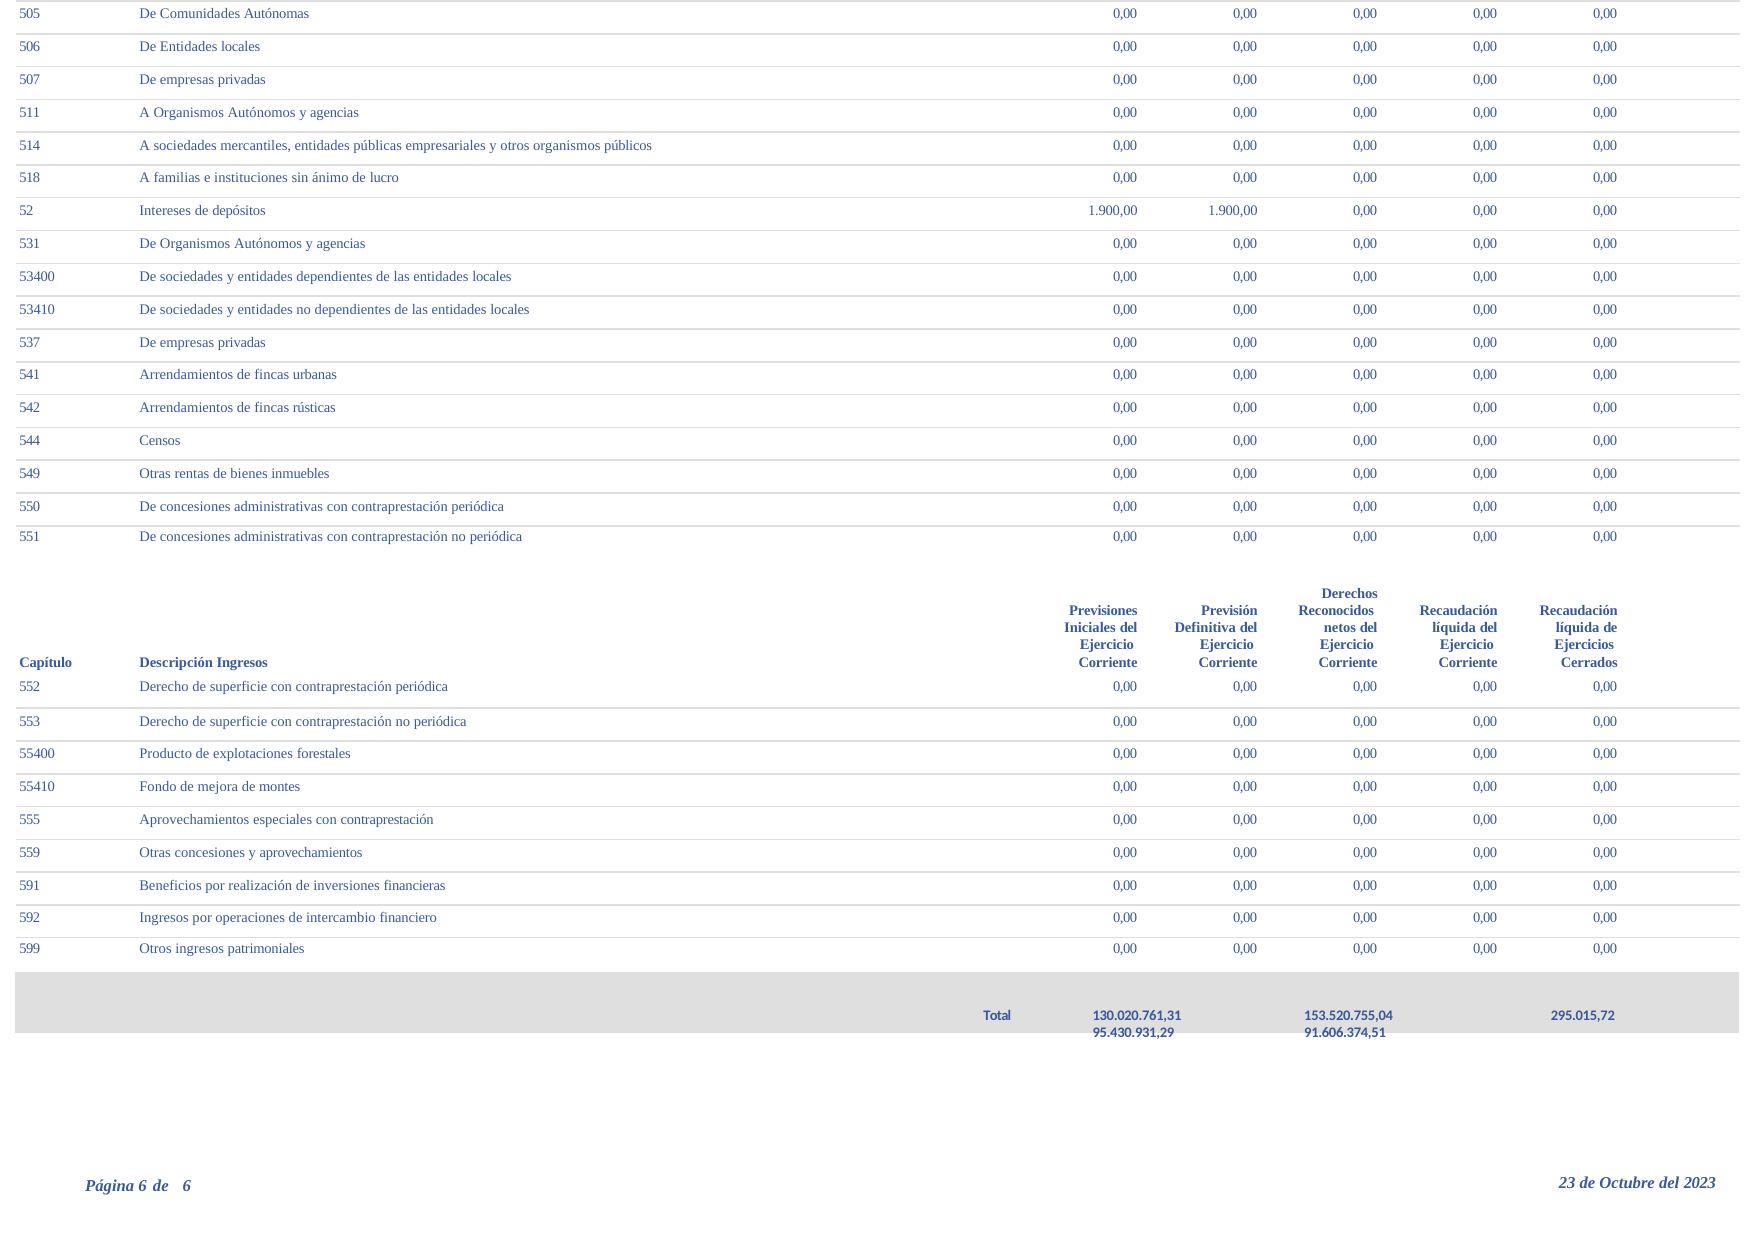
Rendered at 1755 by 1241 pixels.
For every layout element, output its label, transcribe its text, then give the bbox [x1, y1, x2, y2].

table_cell líquida del [1397, 621, 1517, 638]
table_cell 0,00 [1155, 428, 1277, 459]
table_cell 0,00 [1517, 330, 1740, 361]
table_cell Corriente [1155, 654, 1277, 674]
table_cell 0,00 [1277, 35, 1397, 66]
table_cell 0,00 [888, 35, 1155, 66]
table_cell 0,00 [1155, 494, 1277, 525]
table_cell 0,00 [1397, 775, 1517, 806]
table_cell 0,00 [1397, 675, 1517, 707]
table_cell 0,00 [888, 67, 1155, 98]
table_cell 0,00 [1517, 231, 1740, 262]
table_cell De empresas privadas [106, 67, 888, 98]
table_cell 1.900,00 [1155, 198, 1277, 230]
table_cell 0,00 [1155, 35, 1277, 66]
table_cell Corriente [766, 654, 1155, 674]
table_cell 55410 [16, 775, 106, 806]
table_cell 0,00 [1517, 906, 1740, 937]
table_cell Ejercicios [1517, 638, 1740, 654]
table_cell 0,00 [1277, 264, 1397, 295]
table_cell Iniciales del [766, 621, 1155, 638]
table_cell 0,00 [888, 231, 1155, 262]
table_cell 0,00 [1517, 2, 1740, 33]
table_cell De concesiones administrativas con contraprestación no periódica [106, 527, 888, 545]
table_cell 0,00 [1517, 133, 1740, 164]
table_cell 0,00 [1277, 527, 1397, 545]
table_cell 0,00 [1155, 840, 1277, 871]
table_cell 0,00 [1517, 938, 1740, 957]
table_cell 0,00 [1517, 100, 1740, 131]
table_cell 0,00 [1517, 67, 1740, 98]
table_cell 0,00 [1277, 428, 1397, 459]
table_cell 0,00 [766, 906, 1155, 937]
table_cell 0,00 [1277, 742, 1397, 773]
table_cell 544 [16, 428, 106, 459]
table_cell 507 [16, 67, 106, 98]
table_cell 0,00 [1397, 395, 1517, 426]
table_cell 0,00 [1155, 742, 1277, 773]
table_cell 0,00 [888, 100, 1155, 131]
table_cell 0,00 [888, 395, 1155, 426]
table_cell De Organismos Autónomos y agencias [106, 231, 888, 262]
table_cell 0,00 [1277, 166, 1397, 197]
table_cell 0,00 [888, 264, 1155, 295]
table_cell 0,00 [1397, 461, 1517, 492]
table_cell 0,00 [1397, 494, 1517, 525]
table_cell 531 [16, 231, 106, 262]
table_cell 0,00 [1277, 840, 1397, 871]
table_cell 0,00 [1397, 906, 1517, 937]
table_cell 0,00 [1155, 330, 1277, 361]
table_cell De Entidades locales [106, 35, 888, 66]
table_cell 0,00 [888, 428, 1155, 459]
table_cell 0,00 [1155, 231, 1277, 262]
table_cell 0,00 [1155, 775, 1277, 806]
table_cell 0,00 [1517, 675, 1740, 707]
table_cell Fondo de mejora de montes [106, 775, 766, 806]
table_cell Otras concesiones y aprovechamientos [106, 840, 766, 871]
table_cell 0,00 [888, 363, 1155, 394]
table_cell 0,00 [1397, 67, 1517, 98]
table_header [766, 545, 1155, 604]
table_cell 0,00 [1397, 297, 1517, 328]
table_cell 0,00 [1277, 330, 1397, 361]
table_cell 0,00 [888, 297, 1155, 328]
table_cell 0,00 [1517, 807, 1740, 838]
table_cell Aprovechamientos especiales con contraprestación [106, 807, 766, 838]
table_cell 0,00 [1397, 363, 1517, 394]
table_cell 0,00 [1277, 709, 1397, 740]
table_cell 0,00 [888, 166, 1155, 197]
table_cell Reconocidos [1277, 604, 1397, 621]
table_cell 0,00 [1517, 461, 1740, 492]
table_cell 0,00 [766, 807, 1155, 838]
table_cell Corriente [1397, 654, 1517, 674]
table_cell Cerrados [1517, 654, 1740, 674]
table_cell Ejercicio [1277, 638, 1397, 654]
table_cell 0,00 [1517, 363, 1740, 394]
table_cell Ejercicio [1397, 638, 1517, 654]
table_cell 0,00 [1155, 100, 1277, 131]
table_cell 0,00 [888, 494, 1155, 525]
table_cell 0,00 [1277, 231, 1397, 262]
table_cell 0,00 [888, 2, 1155, 33]
table_cell Recaudación [1517, 604, 1740, 621]
table_cell Arrendamientos de fincas rústicas [106, 395, 888, 426]
table_cell Arrendamientos de fincas urbanas [106, 363, 888, 394]
table_cell 0,00 [1155, 363, 1277, 394]
table_cell 592 [16, 906, 106, 937]
table_cell 0,00 [1277, 906, 1397, 937]
table_cell 0,00 [1155, 873, 1277, 904]
table_cell 0,00 [766, 840, 1155, 871]
table_cell 0,00 [1397, 428, 1517, 459]
table_cell Intereses de depósitos [106, 198, 888, 230]
table_cell 53400 [16, 264, 106, 295]
table_cell 0,00 [1277, 297, 1397, 328]
table_cell 0,00 [766, 938, 1155, 957]
table_cell 0,00 [1517, 35, 1740, 66]
table_cell 551 [16, 527, 106, 545]
table_cell 55400 [16, 742, 106, 773]
table_cell 0,00 [1397, 264, 1517, 295]
table_header [16, 545, 766, 654]
table_cell 0,00 [1517, 873, 1740, 904]
table_cell 0,00 [1155, 297, 1277, 328]
table_cell 0,00 [1155, 166, 1277, 197]
table_cell 0,00 [1277, 873, 1397, 904]
table_cell A sociedades mercantiles, entidades públicas empresariales y otros organismos públicos [106, 133, 888, 164]
table_cell 0,00 [1155, 906, 1277, 937]
table_cell Descripción Ingresos [106, 654, 766, 674]
table_cell 514 [16, 133, 106, 164]
table_cell De concesiones administrativas con contraprestación periódica [106, 494, 888, 525]
table_cell 0,00 [1397, 807, 1517, 838]
table_cell Capítulo [16, 654, 106, 674]
table_cell A familias e instituciones sin ánimo de lucro [106, 166, 888, 197]
table_cell 53410 [16, 297, 106, 328]
table_cell Producto de explotaciones forestales [106, 742, 766, 773]
table_cell 0,00 [766, 775, 1155, 806]
table_cell 0,00 [1277, 100, 1397, 131]
table_cell De Comunidades Autónomas [106, 2, 888, 33]
table_cell 0,00 [1397, 2, 1517, 33]
table_cell 505 [16, 2, 106, 33]
table_cell De empresas privadas [106, 330, 888, 361]
table_cell Derecho de superficie con contraprestación periódica [106, 675, 766, 707]
table_cell Otras rentas de bienes inmuebles [106, 461, 888, 492]
table_cell 0,00 [1397, 330, 1517, 361]
table_cell 0,00 [1155, 807, 1277, 838]
table_cell 0,00 [766, 709, 1155, 740]
table_header [1155, 545, 1277, 604]
table_cell 0,00 [1277, 494, 1397, 525]
table_cell 0,00 [1277, 938, 1397, 957]
table_cell 0,00 [1517, 840, 1740, 871]
table_cell 0,00 [1397, 742, 1517, 773]
table_cell De sociedades y entidades dependientes de las entidades locales [106, 264, 888, 295]
table_cell Derecho de superficie con contraprestación no periódica [106, 709, 766, 740]
table_cell Definitiva del [1155, 621, 1277, 638]
table_cell 506 [16, 35, 106, 66]
table_cell 511 [16, 100, 106, 131]
table_cell 541 [16, 363, 106, 394]
table_cell 0,00 [1397, 133, 1517, 164]
table_cell 0,00 [888, 461, 1155, 492]
table_cell 0,00 [1277, 461, 1397, 492]
table_cell 0,00 [1277, 198, 1397, 230]
table_cell Previsiones [766, 604, 1155, 621]
table_cell Corriente [1277, 654, 1397, 674]
table_cell 537 [16, 330, 106, 361]
table_cell 0,00 [1277, 363, 1397, 394]
table_cell 0,00 [1517, 428, 1740, 459]
table_cell 0,00 [1397, 100, 1517, 131]
table_cell Beneficios por realización de inversiones financieras [106, 873, 766, 904]
table_cell 553 [16, 709, 106, 740]
table_cell 0,00 [1155, 938, 1277, 957]
table_cell 0,00 [1277, 395, 1397, 426]
table_cell 0,00 [1517, 297, 1740, 328]
table_cell 0,00 [1277, 133, 1397, 164]
table_cell 0,00 [1517, 198, 1740, 230]
table_cell A Organismos Autónomos y agencias [106, 100, 888, 131]
table_cell 0,00 [1155, 461, 1277, 492]
table_cell 0,00 [1397, 709, 1517, 740]
table_cell Censos [106, 428, 888, 459]
table_cell 599 [16, 938, 106, 957]
table_cell 0,00 [1397, 166, 1517, 197]
table_cell 0,00 [1397, 938, 1517, 957]
table_cell 555 [16, 807, 106, 838]
table_cell 0,00 [1517, 166, 1740, 197]
table_cell 0,00 [1155, 527, 1277, 545]
table_cell 0,00 [1155, 67, 1277, 98]
table_cell 0,00 [1397, 231, 1517, 262]
table_cell netos del [1277, 621, 1397, 638]
table_cell 0,00 [1517, 494, 1740, 525]
table_cell 0,00 [1277, 807, 1397, 838]
table_cell líquida de [1517, 621, 1740, 638]
table_cell 550 [16, 494, 106, 525]
table_cell 52 [16, 198, 106, 230]
table_cell 0,00 [766, 742, 1155, 773]
table_cell 0,00 [1277, 2, 1397, 33]
table_cell 0,00 [1155, 395, 1277, 426]
table_cell 1.900,00 [888, 198, 1155, 230]
table_cell 0,00 [1397, 840, 1517, 871]
table_cell Otros ingresos patrimoniales [106, 938, 766, 957]
table_cell 0,00 [1397, 35, 1517, 66]
table_cell 0,00 [888, 330, 1155, 361]
table_cell 0,00 [766, 675, 1155, 707]
table_cell 0,00 [888, 527, 1155, 545]
table_cell 0,00 [1155, 709, 1277, 740]
table_cell 518 [16, 166, 106, 197]
table_cell 0,00 [766, 873, 1155, 904]
table_cell 591 [16, 873, 106, 904]
table_header Derechos [1277, 545, 1397, 604]
table_cell 549 [16, 461, 106, 492]
table_cell De sociedades y entidades no dependientes de las entidades locales [106, 297, 888, 328]
table_header [1397, 545, 1740, 604]
table_cell 0,00 [1517, 264, 1740, 295]
table_cell 0,00 [1517, 775, 1740, 806]
table_cell 0,00 [1397, 527, 1517, 545]
table_cell Previsión [1155, 604, 1277, 621]
table_cell 0,00 [1155, 133, 1277, 164]
table_cell 0,00 [1517, 395, 1740, 426]
table_cell 0,00 [1277, 675, 1397, 707]
table_cell 0,00 [1155, 675, 1277, 707]
table_cell 542 [16, 395, 106, 426]
table_cell 0,00 [1397, 873, 1517, 904]
table_cell 0,00 [1155, 2, 1277, 33]
table_cell 0,00 [888, 133, 1155, 164]
table_cell 552 [16, 675, 106, 707]
table_cell Recaudación [1397, 604, 1517, 621]
table_cell 0,00 [1397, 198, 1517, 230]
table_cell 0,00 [1517, 527, 1740, 545]
table_cell 0,00 [1517, 742, 1740, 773]
table_cell 0,00 [1277, 775, 1397, 806]
table_cell Ejercicio [766, 638, 1155, 654]
table_cell Ejercicio [1155, 638, 1277, 654]
table_cell 559 [16, 840, 106, 871]
table_cell 0,00 [1517, 709, 1740, 740]
table_cell 0,00 [1155, 264, 1277, 295]
table_cell 0,00 [1277, 67, 1397, 98]
table_cell Ingresos por operaciones de intercambio financiero [106, 906, 766, 937]
